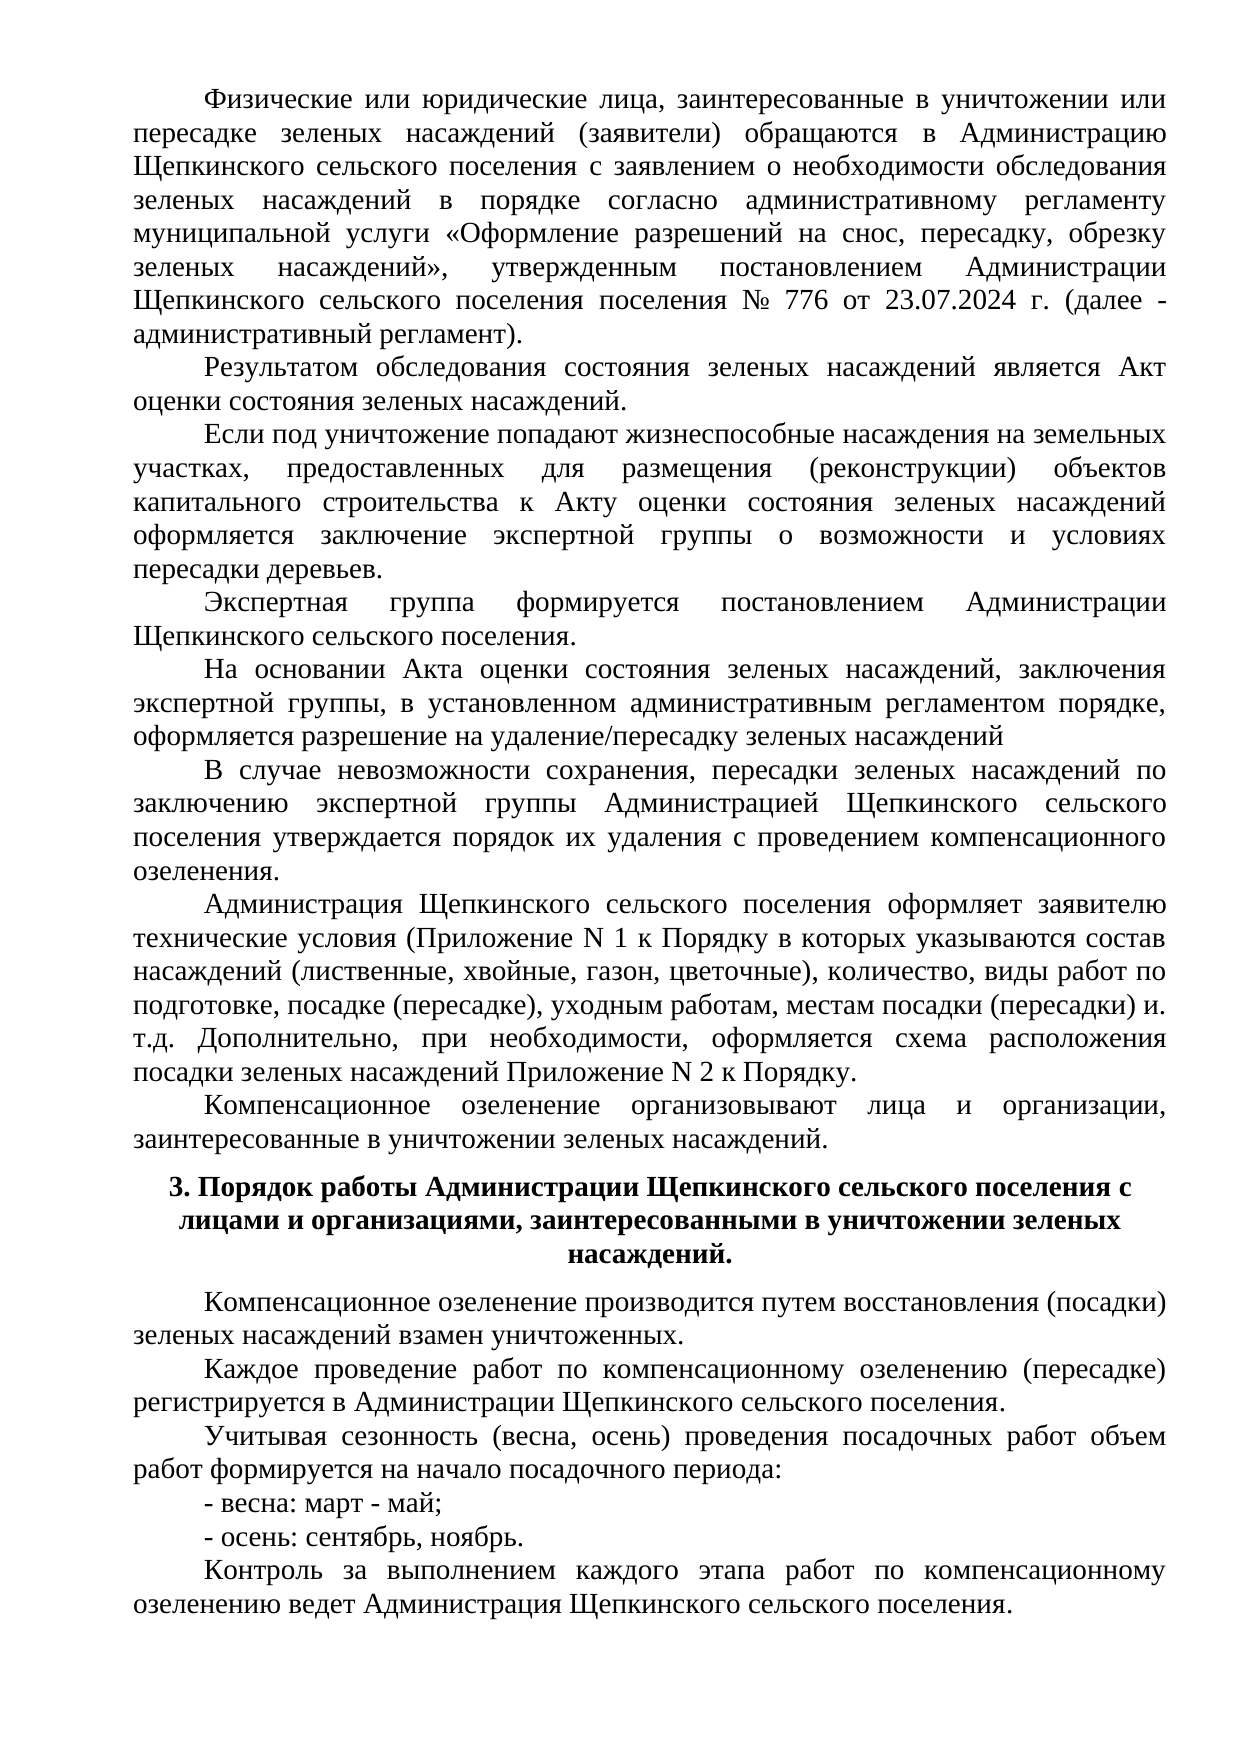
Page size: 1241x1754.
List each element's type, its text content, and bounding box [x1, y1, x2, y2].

text Каждое проведение работ по компенсационному озеленению (пересадке) регистрируется в Администрации Щепкинского сельского поселения. [133, 1351, 1167, 1418]
text 3. Порядок работы Администрации Щепкинского сельского поселения с лицами и организациями, заинтересованными в уничтожении зеленых насаждений. [133, 1169, 1167, 1269]
text Администрация Щепкинского сельского поселения оформляет заявителю технические условия (Приложение N 1 к Порядку в которых указываются состав насаждений (лиственные, хвойные, газон, цветочные), количество, виды работ по подготовке, посадке (пересадке), уходным работам, местам посадки (пересадки) и. т.д. Дополнительно, при необходимости, оформляется схема расположения посадки зеленых насаждений Приложение N 2 к Порядку. [133, 886, 1167, 1087]
text - весна: март - май; [133, 1485, 1167, 1519]
text - осень: сентябрь, ноябрь. [133, 1519, 1167, 1552]
text В случае невозможности сохранения, пересадки зеленых насаждений по заключению экспертной группы Администрацией Щепкинского сельского поселения утверждается порядок их удаления с проведением компенсационного озеленения. [133, 752, 1167, 886]
text Контроль за выполнением каждого этапа работ по компенсационному озеленению ведет Администрация Щепкинского сельского поселения. [133, 1552, 1167, 1619]
text Экспертная группа формируется постановлением Администрации Щепкинского сельского поселения. [133, 584, 1167, 651]
text Физические или юридические лица, заинтересованные в уничтожении или пересадке зеленых насаждений (заявители) обращаются в Администрацию Щепкинского сельского поселения с заявлением о необходимости обследования зеленых насаждений в порядке согласно административному регламенту муниципальной услуги «Оформление разрешений на снос, пересадку, обрезку зеленых насаждений», утвержденным постановлением Администрации Щепкинского сельского поселения поселения № 776 от 23.07.2024 г. (далее - административный регламент). [133, 81, 1167, 349]
text Результатом обследования состояния зеленых насаждений является Акт оценки состояния зеленых насаждений. [133, 349, 1167, 417]
text Если под уничтожение попадают жизнеспособные насаждения на земельных участках, предоставленных для размещения (реконструкции) объектов капитального строительства к Акту оценки состояния зеленых насаждений оформляется заключение экспертной группы о возможности и условиях пересадки деревьев. [133, 417, 1167, 584]
text Компенсационное озеленение организовывают лица и организации, заинтересованные в уничтожении зеленых насаждений. [133, 1087, 1167, 1154]
text Учитывая сезонность (весна, осень) проведения посадочных работ объем работ формируется на начало посадочного периода: [133, 1418, 1167, 1485]
text На основании Акта оценки состояния зеленых насаждений, заключения экспертной группы, в установленном административным регламентом порядке, оформляется разрешение на удаление/пересадку зеленых насаждений [133, 651, 1167, 752]
text Компенсационное озеленение производится путем восстановления (посадки) зеленых насаждений взамен уничтоженных. [133, 1284, 1167, 1351]
